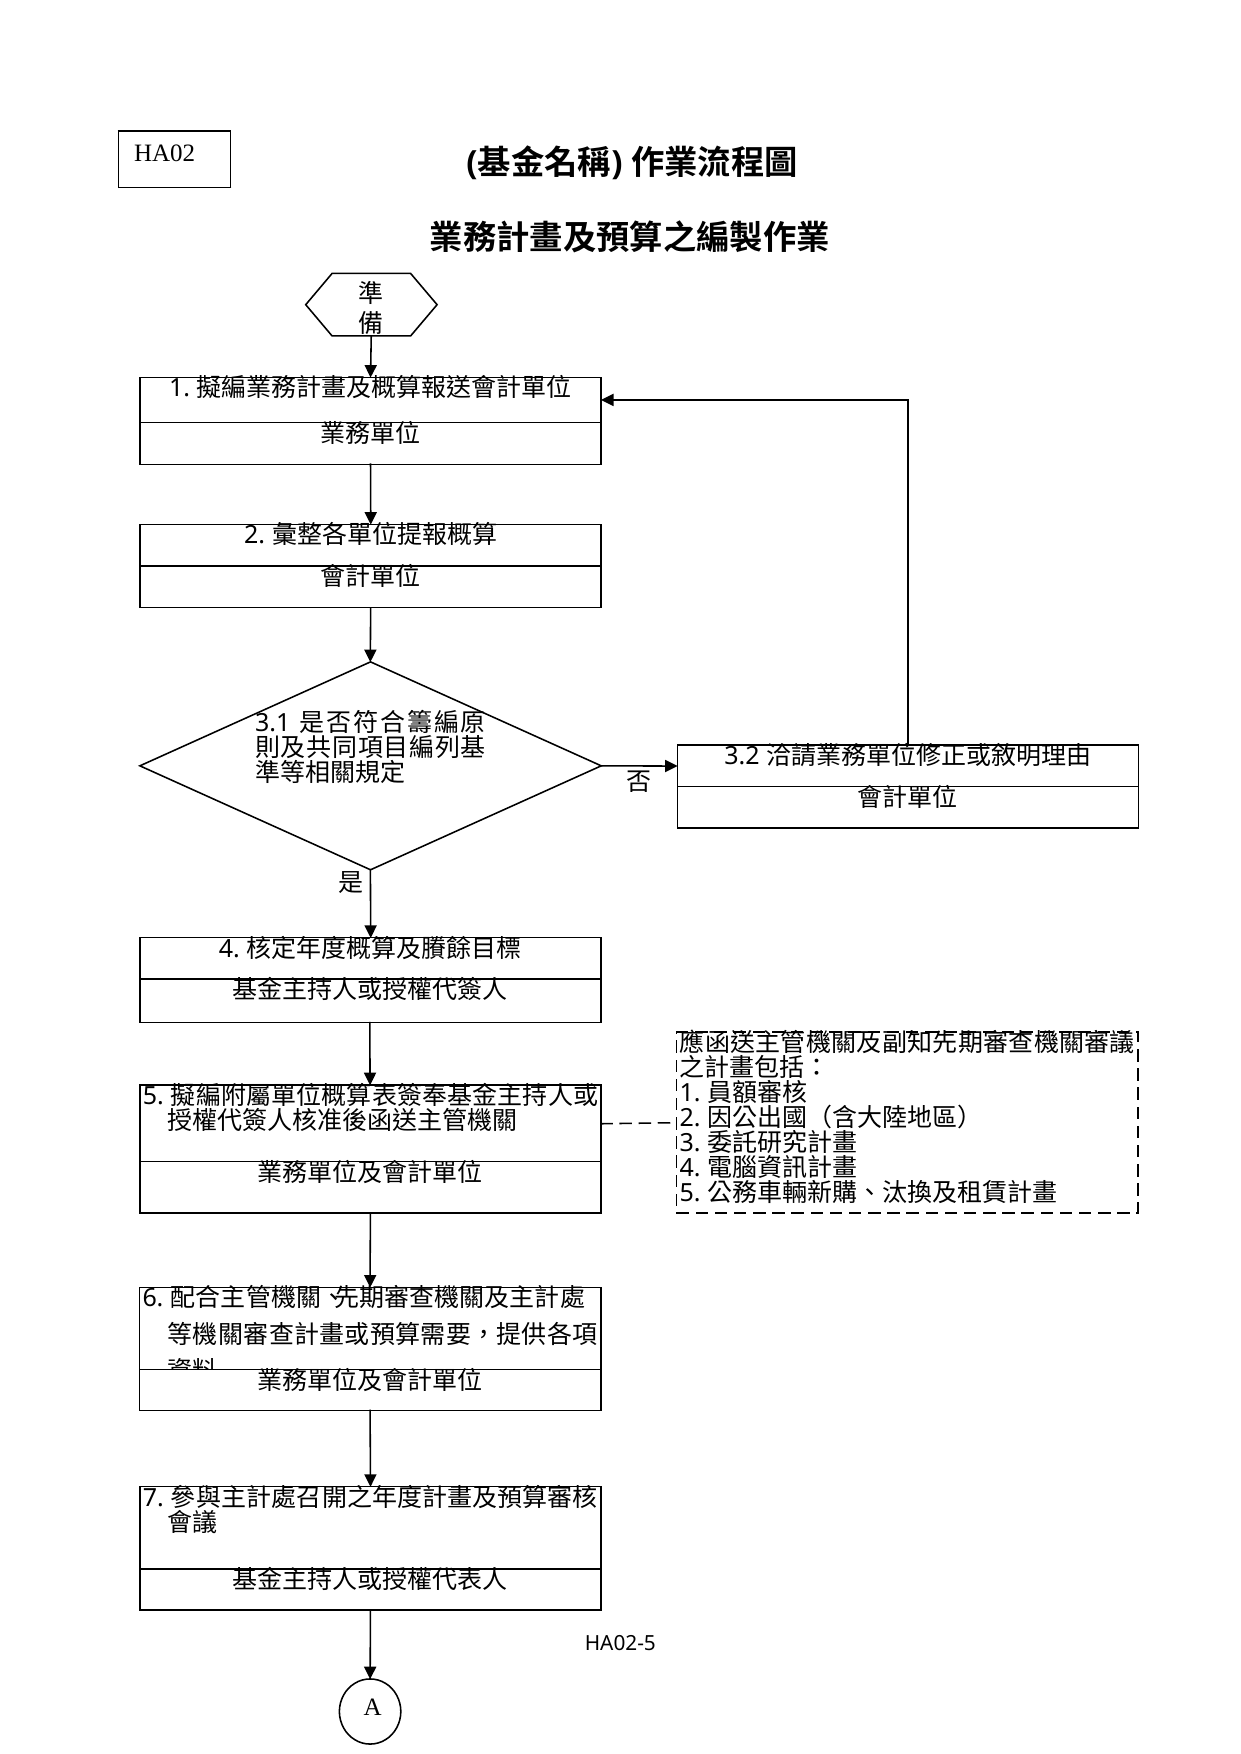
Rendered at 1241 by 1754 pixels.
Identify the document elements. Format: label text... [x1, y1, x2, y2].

text [119, 132, 230, 187]
text HA02 [134, 139, 215, 167]
text 業務計畫及預算之編製作業 [137, 198, 1122, 273]
text (基金名稱) 作業流程圖 [137, 123, 1066, 198]
